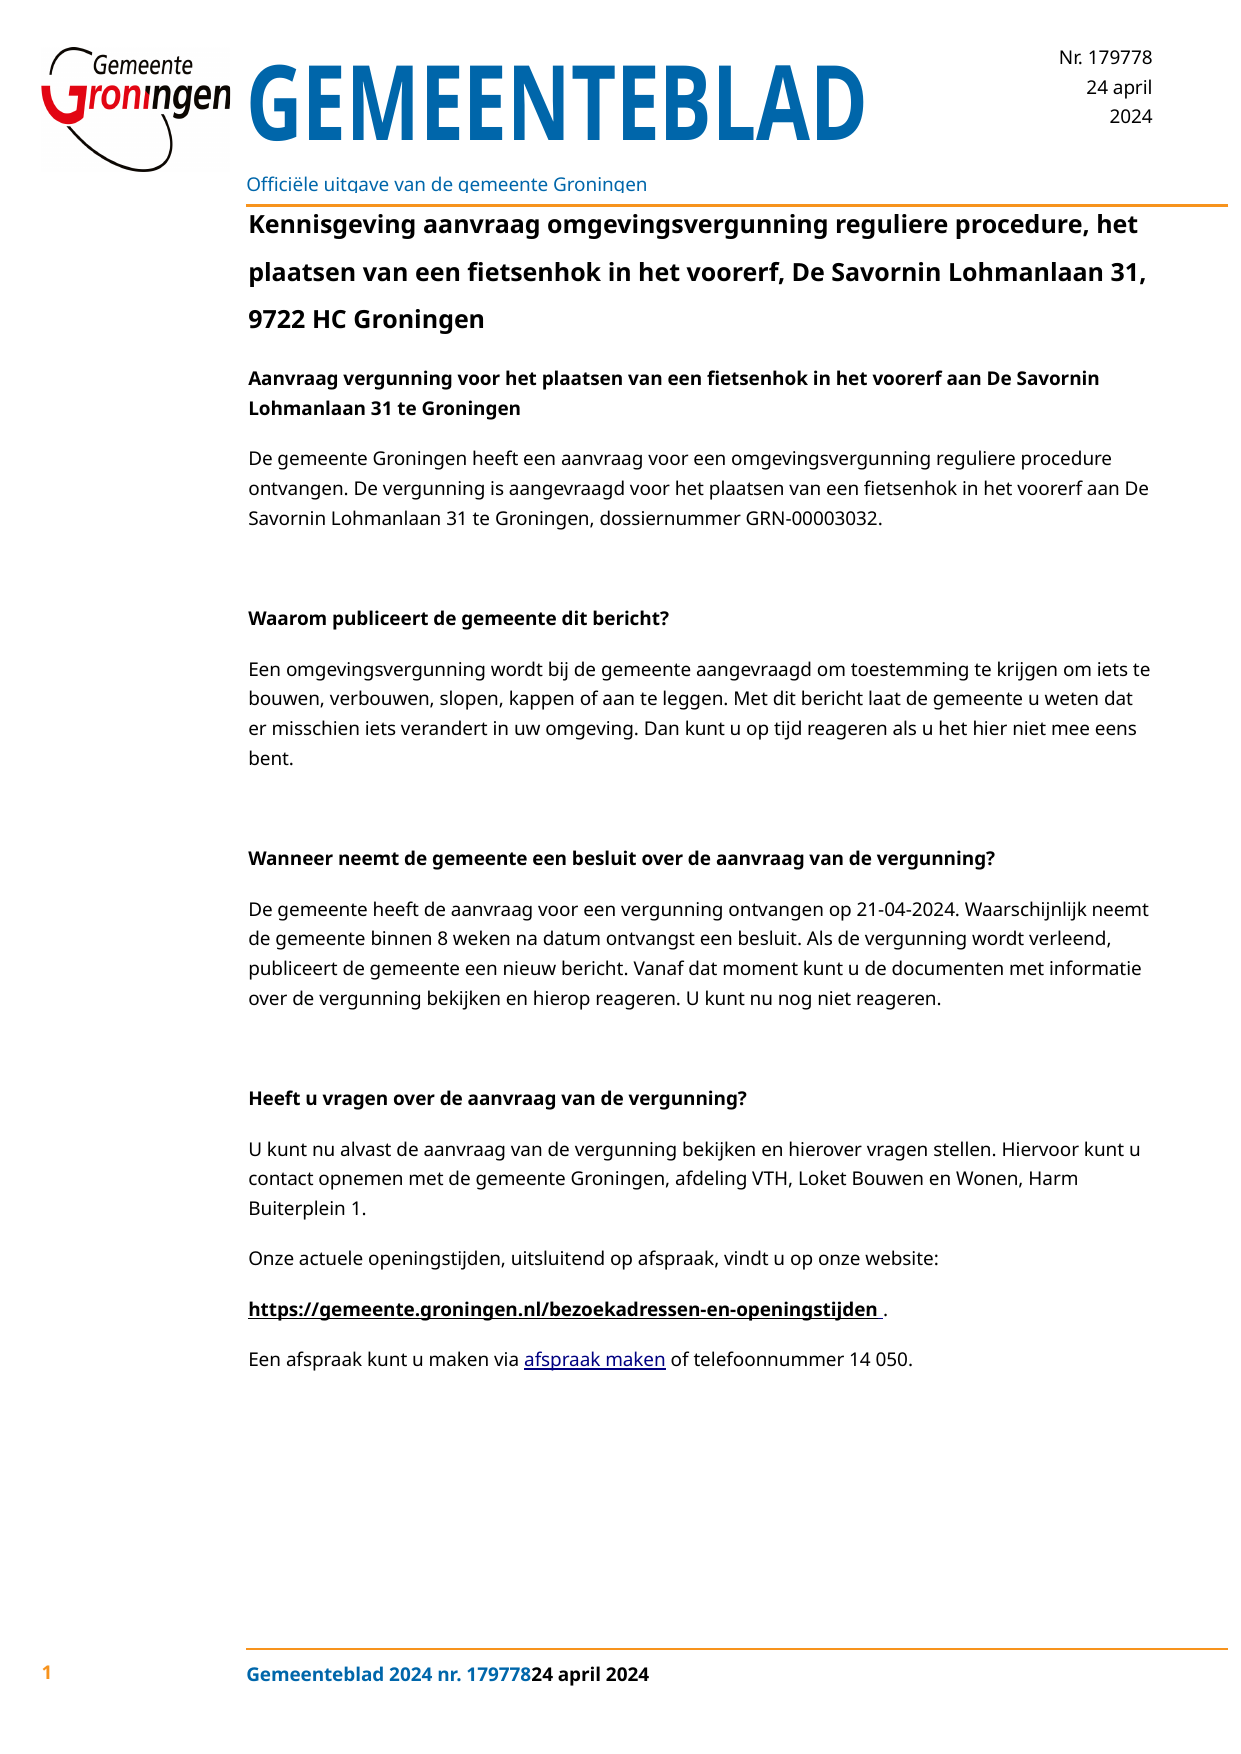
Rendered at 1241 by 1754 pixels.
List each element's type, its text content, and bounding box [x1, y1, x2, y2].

text De gemeente heeft de aanvraag voor een vergunning ontvangen op 21-04-2024. Waarschijnlijk neemt de gemeente binnen 8 weken na datum ontvangst een besluit. Als de vergunning wordt verleend, publiceert de gemeente een nieuw bericht. Vanaf dat moment kunt u de documenten met informatie over de vergunning bekijken en hierop reageren. U kunt nu nog niet reageren. [248, 896, 1152, 1010]
text Wanneer neemt de gemeente een besluit over de aanvraag van de vergunning? [248, 846, 1152, 871]
text Waarom publiceert de gemeente dit bericht? [248, 606, 1152, 631]
text De gemeente Groningen heeft een aanvraag voor een omgevingsvergunning reguliere procedure ontvangen. De vergunning is aangevraagd voor het plaatsen van een fietsenhok in het voorerf aan De Savornin Lohmanlaan 31 te Groningen, dossiernummer GRN-00003032. [248, 446, 1152, 530]
picture [41, 47, 231, 172]
text https://gemeente.groningen.nl/bezoekadressen-en-openingstijden . [248, 1296, 1152, 1322]
text Onze actuele openingstijden, uitsluitend op afspraak, vindt u op onze website: [248, 1246, 1152, 1271]
text Kennisgeving aanvraag omgevingsvergunning reguliere procedure, het plaatsen van een fietsenhok in het voorerf, De Savornin Lohmanlaan 31, 9722 HC Groningen [248, 207, 1152, 336]
text Heeft u vragen over de aanvraag van de vergunning? [248, 1086, 1152, 1111]
text Een afspraak kunt u maken via afspraak maken of telefoonnummer 14 050. [248, 1346, 1152, 1372]
text U kunt nu alvast de aanvraag van de vergunning bekijken en hierover vragen stellen. Hiervoor kunt u contact opnemen met de gemeente Groningen, afdeling VTH, Loket Bouwen en Wonen, Harm Buiterplein 1. [248, 1136, 1152, 1221]
text Een omgevingsvergunning wordt bij de gemeente aangevraagd om toestemming te krijgen om iets te bouwen, verbouwen, slopen, kappen of aan te leggen. Met dit bericht laat de gemeente u weten dat er misschien iets verandert in uw omgeving. Dan kunt u op tijd reageren als u het hier niet mee eens bent. [248, 656, 1152, 770]
text Aanvraag vergunning voor het plaatsen van een fietsenhok in het voorerf aan De Savornin Lohmanlaan 31 te Groningen [248, 366, 1152, 421]
